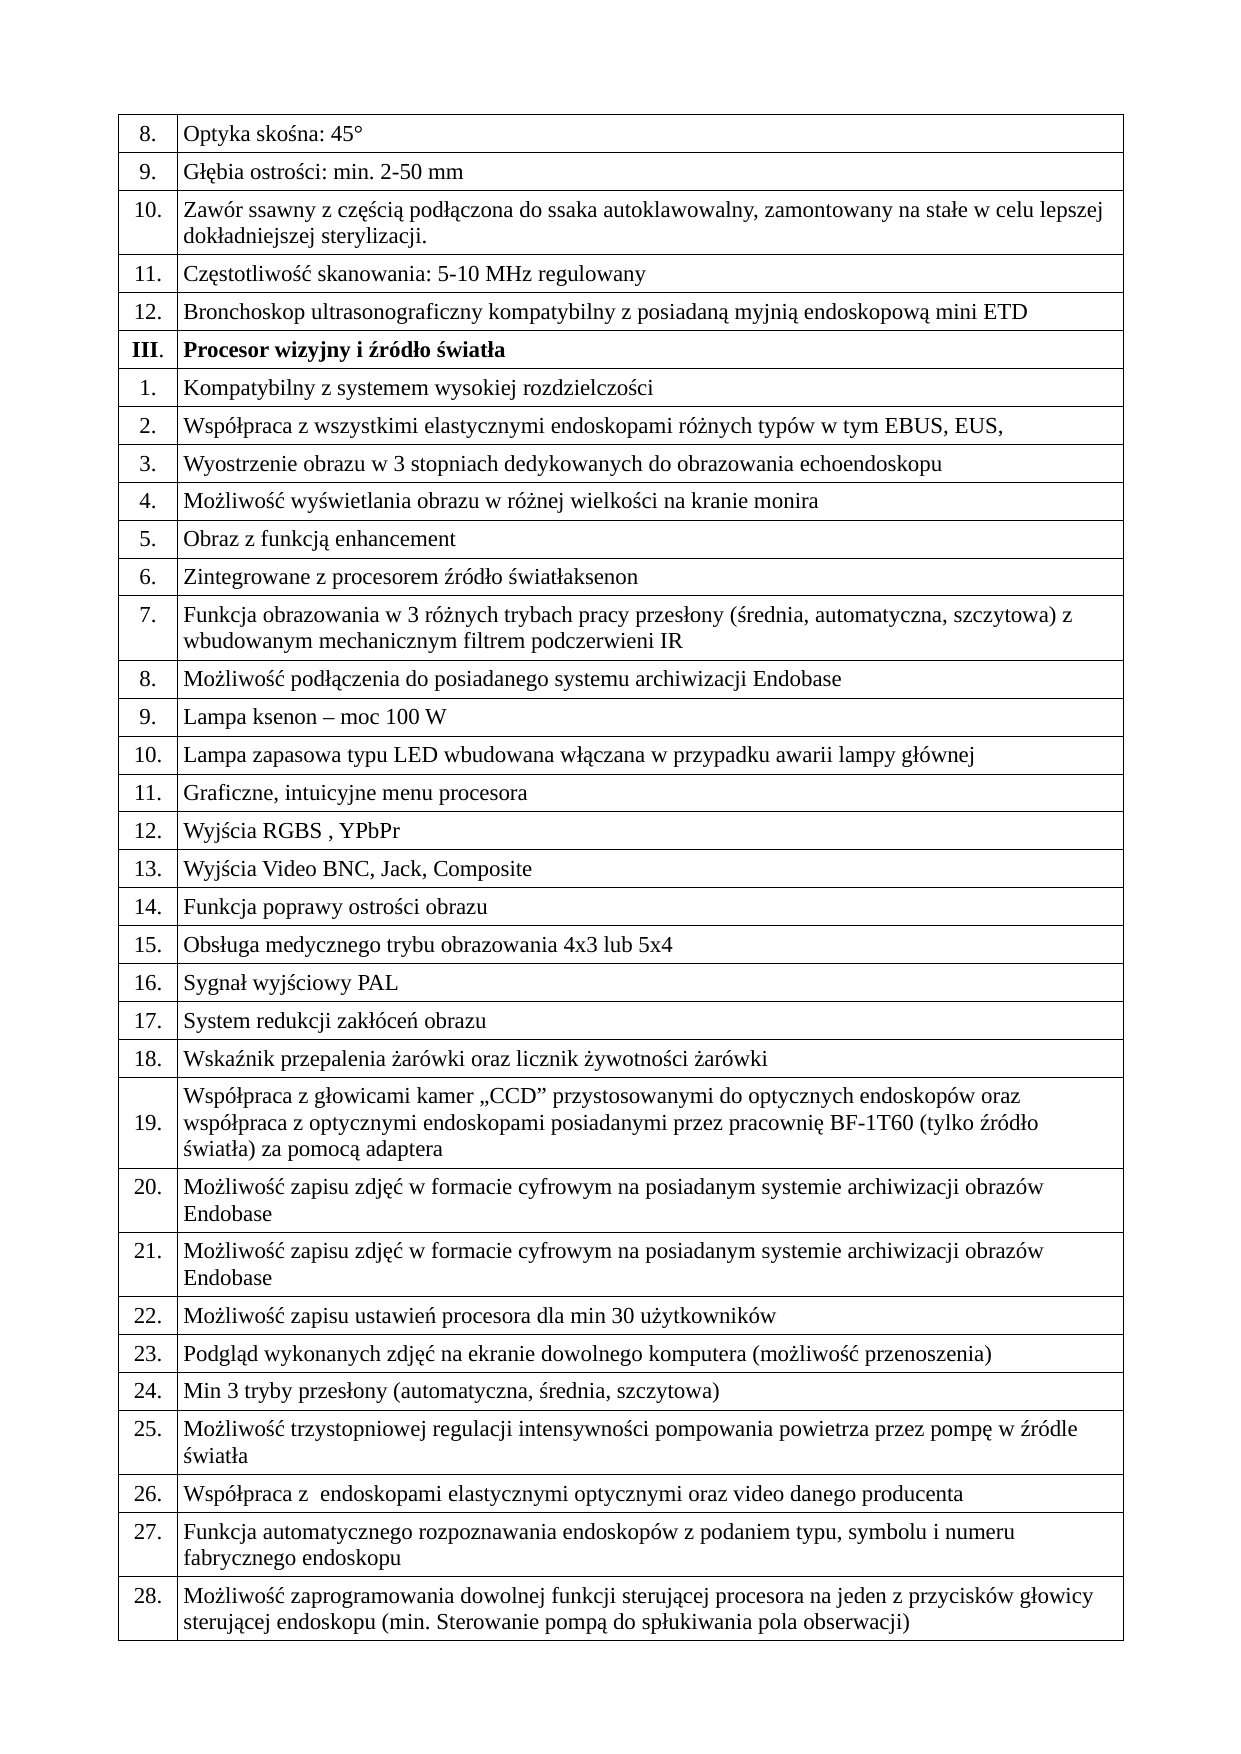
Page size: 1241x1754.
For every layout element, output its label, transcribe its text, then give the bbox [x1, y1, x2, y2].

table_cell System redukcji zakłóceń obrazu [178, 1002, 1123, 1039]
table_cell Obsługa medycznego trybu obrazowania 4x3 lub 5x4 [178, 926, 1123, 963]
table_cell 4. [119, 483, 177, 519]
table_cell 12. [119, 293, 177, 330]
table_cell Współpraca z endoskopami elastycznymi optycznymi oraz video danego producenta [178, 1475, 1123, 1512]
table_cell Możliwość podłączenia do posiadanego systemu archiwizacji Endobase [178, 661, 1123, 698]
table_cell 11. [119, 255, 177, 292]
table_cell Wyjścia RGBS , YPbPr [178, 812, 1123, 849]
table_cell 12. [119, 812, 177, 849]
table_cell 17. [119, 1002, 177, 1039]
table_cell Lampa zapasowa typu LED wbudowana włączana w przypadku awarii lampy głównej [178, 737, 1123, 773]
table_cell Głębia ostrości: min. 2-50 mm [178, 153, 1123, 190]
table_cell Możliwość zaprogramowania dowolnej funkcji sterującej procesora na jeden z przycisków głowicy sterującej endoskopu (min. Sterowanie pompą do spłukiwania pola obserwacji) [178, 1577, 1123, 1640]
table_cell 25. [119, 1411, 177, 1474]
table_cell 13. [119, 850, 177, 887]
table_cell 22. [119, 1297, 177, 1334]
table_cell 9. [119, 699, 177, 736]
table_cell Możliwość trzystopniowej regulacji intensywności pompowania powietrza przez pompę w źródle światła [178, 1411, 1123, 1474]
table_cell 3. [119, 445, 177, 482]
table_cell Obraz z funkcją enhancement [178, 521, 1123, 557]
table_cell 2. [119, 407, 177, 444]
table_cell Graficzne, intuicyjne menu procesora [178, 775, 1123, 811]
table_cell Możliwość zapisu zdjęć w formacie cyfrowym na posiadanym systemie archiwizacji obrazów Endobase [178, 1169, 1123, 1232]
table_cell Zawór ssawny z częścią podłączona do ssaka autoklawowalny, zamontowany na stałe w celu lepszej dokładniejszej sterylizacji. [178, 191, 1123, 254]
table_cell 1. [119, 369, 177, 406]
table_cell Współpraca z wszystkimi elastycznymi endoskopami różnych typów w tym EBUS, EUS, [178, 407, 1123, 444]
table_cell 10. [119, 737, 177, 773]
table_cell 8. [119, 115, 177, 152]
table_cell Lampa ksenon – moc 100 W [178, 699, 1123, 736]
table_cell 27. [119, 1513, 177, 1576]
table_cell 24. [119, 1373, 177, 1410]
table_cell 9. [119, 153, 177, 190]
table_cell Funkcja automatycznego rozpoznawania endoskopów z podaniem typu, symbolu i numeru fabrycznego endoskopu [178, 1513, 1123, 1576]
table_cell 15. [119, 926, 177, 963]
table_cell 19. [119, 1078, 177, 1167]
table_cell III. [119, 331, 177, 368]
table_cell 11. [119, 775, 177, 811]
table_cell 23. [119, 1335, 177, 1372]
table_cell 21. [119, 1233, 177, 1296]
table_cell Możliwość zapisu ustawień procesora dla min 30 użytkowników [178, 1297, 1123, 1334]
table_cell 14. [119, 888, 177, 925]
table_cell Funkcja obrazowania w 3 różnych trybach pracy przesłony (średnia, automatyczna, szczytowa) z wbudowanym mechanicznym filtrem podczerwieni IR [178, 596, 1123, 660]
table_cell Możliwość wyświetlania obrazu w różnej wielkości na kranie monira [178, 483, 1123, 519]
table_cell Funkcja poprawy ostrości obrazu [178, 888, 1123, 925]
table_cell Możliwość zapisu zdjęć w formacie cyfrowym na posiadanym systemie archiwizacji obrazów Endobase [178, 1233, 1123, 1296]
table_cell Procesor wizyjny i źródło światła [178, 331, 1123, 368]
table_cell Zintegrowane z procesorem źródło światłaksenon [178, 559, 1123, 595]
table_cell Wskaźnik przepalenia żarówki oraz licznik żywotności żarówki [178, 1040, 1123, 1077]
table_cell Częstotliwość skanowania: 5-10 MHz regulowany [178, 255, 1123, 292]
table_cell 16. [119, 964, 177, 1001]
table_cell 18. [119, 1040, 177, 1077]
table_cell 20. [119, 1169, 177, 1232]
table_cell 5. [119, 521, 177, 557]
table_cell 26. [119, 1475, 177, 1512]
table_cell Sygnał wyjściowy PAL [178, 964, 1123, 1001]
table_cell 10. [119, 191, 177, 254]
table_cell Wyjścia Video BNC, Jack, Composite [178, 850, 1123, 887]
table_cell Podgląd wykonanych zdjęć na ekranie dowolnego komputera (możliwość przenoszenia) [178, 1335, 1123, 1372]
table_cell 28. [119, 1577, 177, 1640]
table_cell Wyostrzenie obrazu w 3 stopniach dedykowanych do obrazowania echoendoskopu [178, 445, 1123, 482]
table_cell Optyka skośna: 45° [178, 115, 1123, 152]
table_cell 8. [119, 661, 177, 698]
table_cell 6. [119, 559, 177, 595]
table_cell 7. [119, 596, 177, 660]
table_cell Kompatybilny z systemem wysokiej rozdzielczości [178, 369, 1123, 406]
table_cell Współpraca z głowicami kamer „CCD” przystosowanymi do optycznych endoskopów oraz współpraca z optycznymi endoskopami posiadanymi przez pracownię BF-1T60 (tylko źródło światła) za pomocą adaptera [178, 1078, 1123, 1167]
table_cell Min 3 tryby przesłony (automatyczna, średnia, szczytowa) [178, 1373, 1123, 1410]
table_cell Bronchoskop ultrasonograficzny kompatybilny z posiadaną myjnią endoskopową mini ETD [178, 293, 1123, 330]
